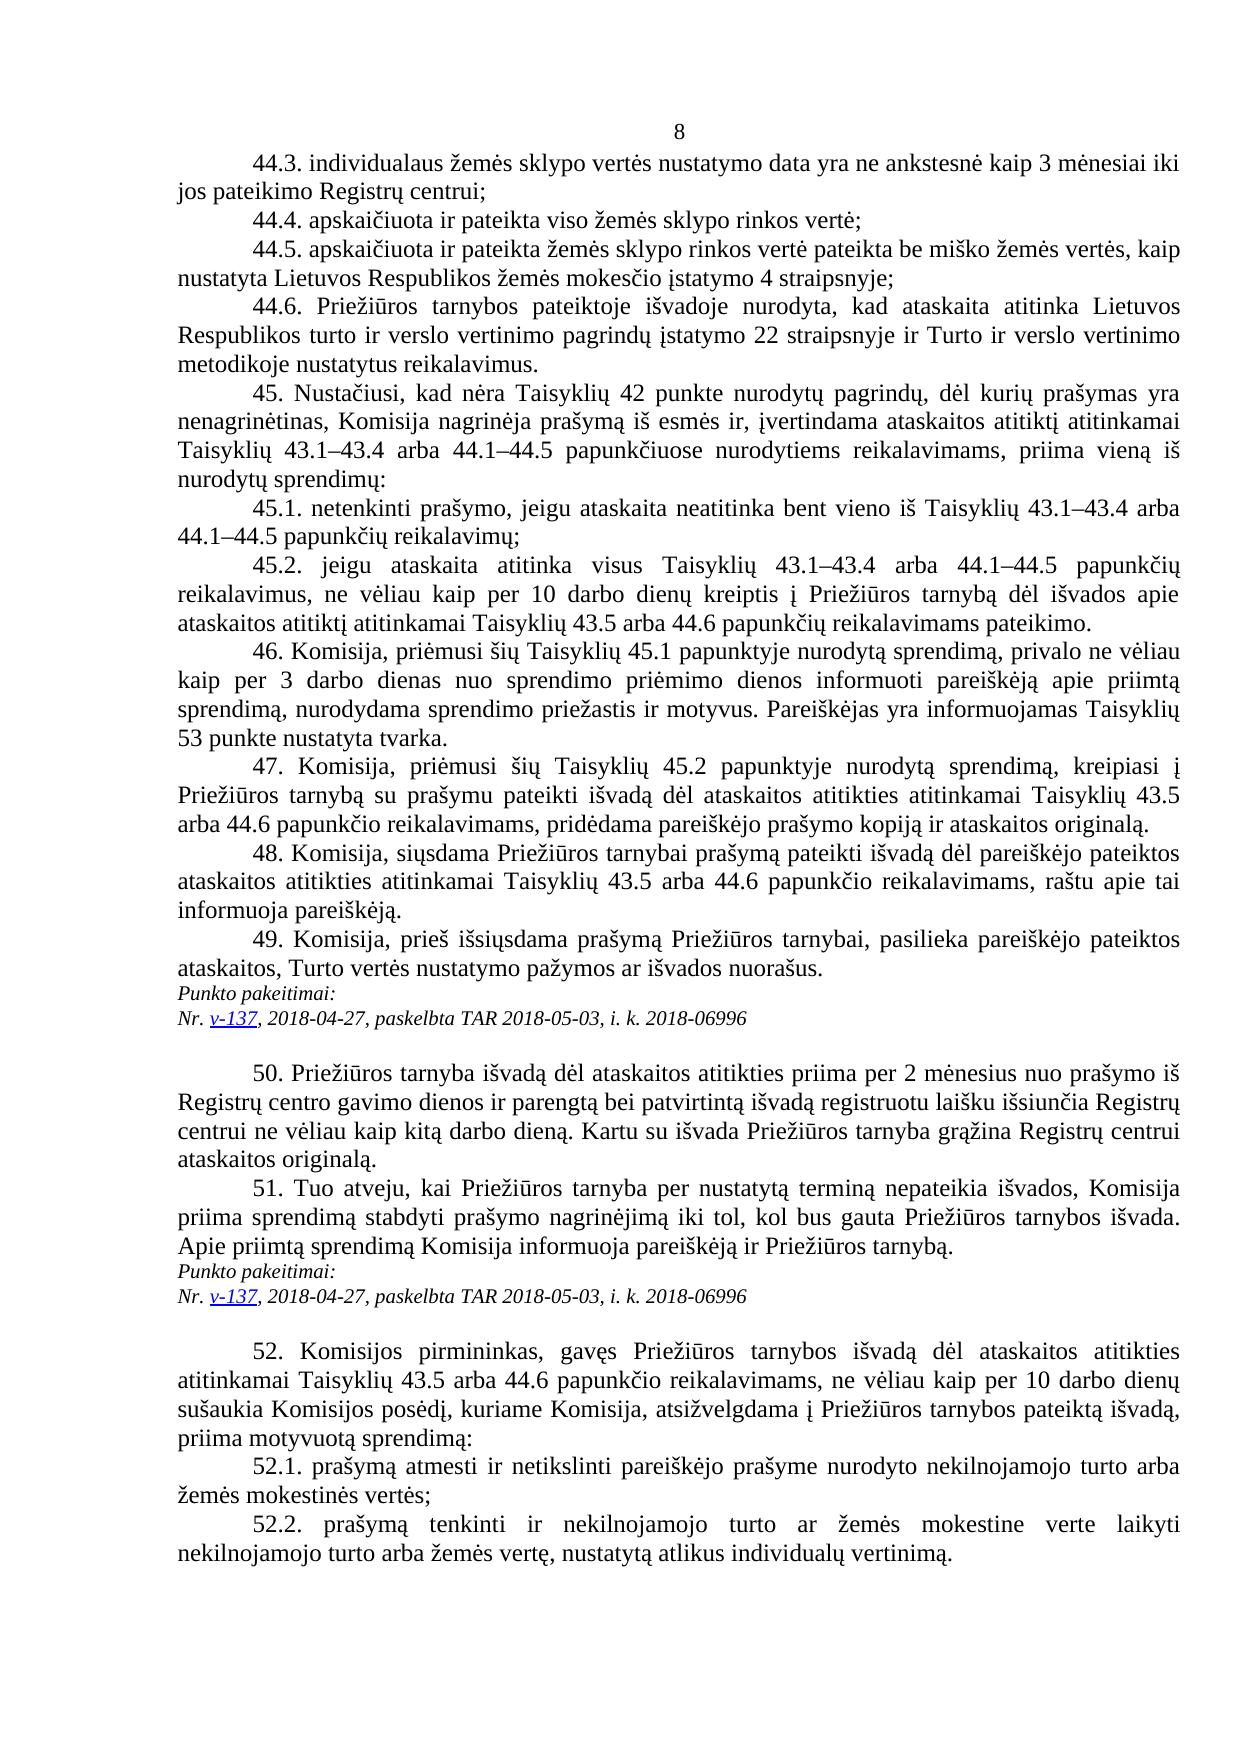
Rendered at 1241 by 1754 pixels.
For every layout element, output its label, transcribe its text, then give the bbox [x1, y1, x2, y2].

text 45.2. jeigu ataskaita atitinka visus Taisyklių 43.1–43.4 arba 44.1–44.5 papunkčių reikalavimus, ne vėliau kaip per 10 darbo dienų kreiptis į Priežiūros tarnybą dėl išvados apie ataskaitos atitiktį atitinkamai Taisyklių 43.5 arba 44.6 papunkčių reikalavimams pateikimo. [177, 550, 1181, 636]
text 52. Komisijos pirmininkas, gavęs Priežiūros tarnybos išvadą dėl ataskaitos atitikties atitinkamai Taisyklių 43.5 arba 44.6 papunkčio reikalavimams, ne vėliau kaip per 10 darbo dienų sušaukia Komisijos posėdį, kuriame Komisija, atsižvelgdama į Priežiūros tarnybos pateiktą išvadą, priima motyvuotą sprendimą: [177, 1336, 1181, 1451]
text Punkto pakeitimai: [177, 981, 1181, 1005]
text 49. Komisija, prieš išsiųsdama prašymą Priežiūros tarnybai, pasilieka pareiškėjo pateiktos ataskaitos, Turto vertės nustatymo pažymos ar išvados nuorašus. [177, 924, 1181, 981]
text 44.4. apskaičiuota ir pateikta viso žemės sklypo rinkos vertė; [177, 205, 1181, 234]
text 47. Komisija, priėmusi šių Taisyklių 45.2 papunktyje nurodytą sprendimą, kreipiasi į Priežiūros tarnybą su prašymu pateikti išvadą dėl ataskaitos atitikties atitinkamai Taisyklių 43.5 arba 44.6 papunkčio reikalavimams, pridėdama pareiškėjo prašymo kopiją ir ataskaitos originalą. [177, 751, 1181, 838]
text Punkto pakeitimai: [177, 1259, 1181, 1283]
text Nr. v-137, 2018-04-27, paskelbta TAR 2018-05-03, i. k. 2018-06996 [177, 1005, 1181, 1029]
text 44.6. Priežiūros tarnybos pateiktoje išvadoje nurodyta, kad ataskaita atitinka Lietuvos Respublikos turto ir verslo vertinimo pagrindų įstatymo 22 straipsnyje ir Turto ir verslo vertinimo metodikoje nustatytus reikalavimus. [177, 291, 1181, 378]
text 51. Tuo atveju, kai Priežiūros tarnyba per nustatytą terminą nepateikia išvados, Komisija priima sprendimą stabdyti prašymo nagrinėjimą iki tol, kol bus gauta Priežiūros tarnybos išvada. Apie priimtą sprendimą Komisija informuoja pareiškėją ir Priežiūros tarnybą. [177, 1173, 1181, 1259]
text 46. Komisija, priėmusi šių Taisyklių 45.1 papunktyje nurodytą sprendimą, privalo ne vėliau kaip per 3 darbo dienas nuo sprendimo priėmimo dienos informuoti pareiškėją apie priimtą sprendimą, nurodydama sprendimo priežastis ir motyvus. Pareiškėjas yra informuojamas Taisyklių 53 punkte nustatyta tvarka. [177, 636, 1181, 751]
text 52.2. prašymą tenkinti ir nekilnojamojo turto ar žemės mokestine verte laikyti nekilnojamojo turto arba žemės vertę, nustatytą atlikus individualų vertinimą. [177, 1509, 1181, 1566]
text 45. Nustačiusi, kad nėra Taisyklių 42 punkte nurodytų pagrindų, dėl kurių prašymas yra nenagrinėtinas, Komisija nagrinėja prašymą iš esmės ir, įvertindama ataskaitos atitiktį atitinkamai Taisyklių 43.1–43.4 arba 44.1–44.5 papunkčiuose nurodytiems reikalavimams, priima vieną iš nurodytų sprendimų: [177, 378, 1181, 493]
text Nr. v-137, 2018-04-27, paskelbta TAR 2018-05-03, i. k. 2018-06996 [177, 1283, 1181, 1308]
text 52.1. prašymą atmesti ir netikslinti pareiškėjo prašyme nurodyto nekilnojamojo turto arba žemės mokestinės vertės; [177, 1451, 1181, 1509]
text 44.3. individualaus žemės sklypo vertės nustatymo data yra ne ankstesnė kaip 3 mėnesiai iki jos pateikimo Registrų centrui; [177, 148, 1181, 205]
text 48. Komisija, siųsdama Priežiūros tarnybai prašymą pateikti išvadą dėl pareiškėjo pateiktos ataskaitos atitikties atitinkamai Taisyklių 43.5 arba 44.6 papunkčio reikalavimams, raštu apie tai informuoja pareiškėją. [177, 838, 1181, 924]
text 50. Priežiūros tarnyba išvadą dėl ataskaitos atitikties priima per 2 mėnesius nuo prašymo iš Registrų centro gavimo dienos ir parengtą bei patvirtintą išvadą registruotu laišku išsiunčia Registrų centrui ne vėliau kaip kitą darbo dieną. Kartu su išvada Priežiūros tarnyba grąžina Registrų centrui ataskaitos originalą. [177, 1058, 1181, 1173]
text 45.1. netenkinti prašymo, jeigu ataskaita neatitinka bent vieno iš Taisyklių 43.1–43.4 arba 44.1–44.5 papunkčių reikalavimų; [177, 493, 1181, 550]
text 44.5. apskaičiuota ir pateikta žemės sklypo rinkos vertė pateikta be miško žemės vertės, kaip nustatyta Lietuvos Respublikos žemės mokesčio įstatymo 4 straipsnyje; [177, 234, 1181, 291]
